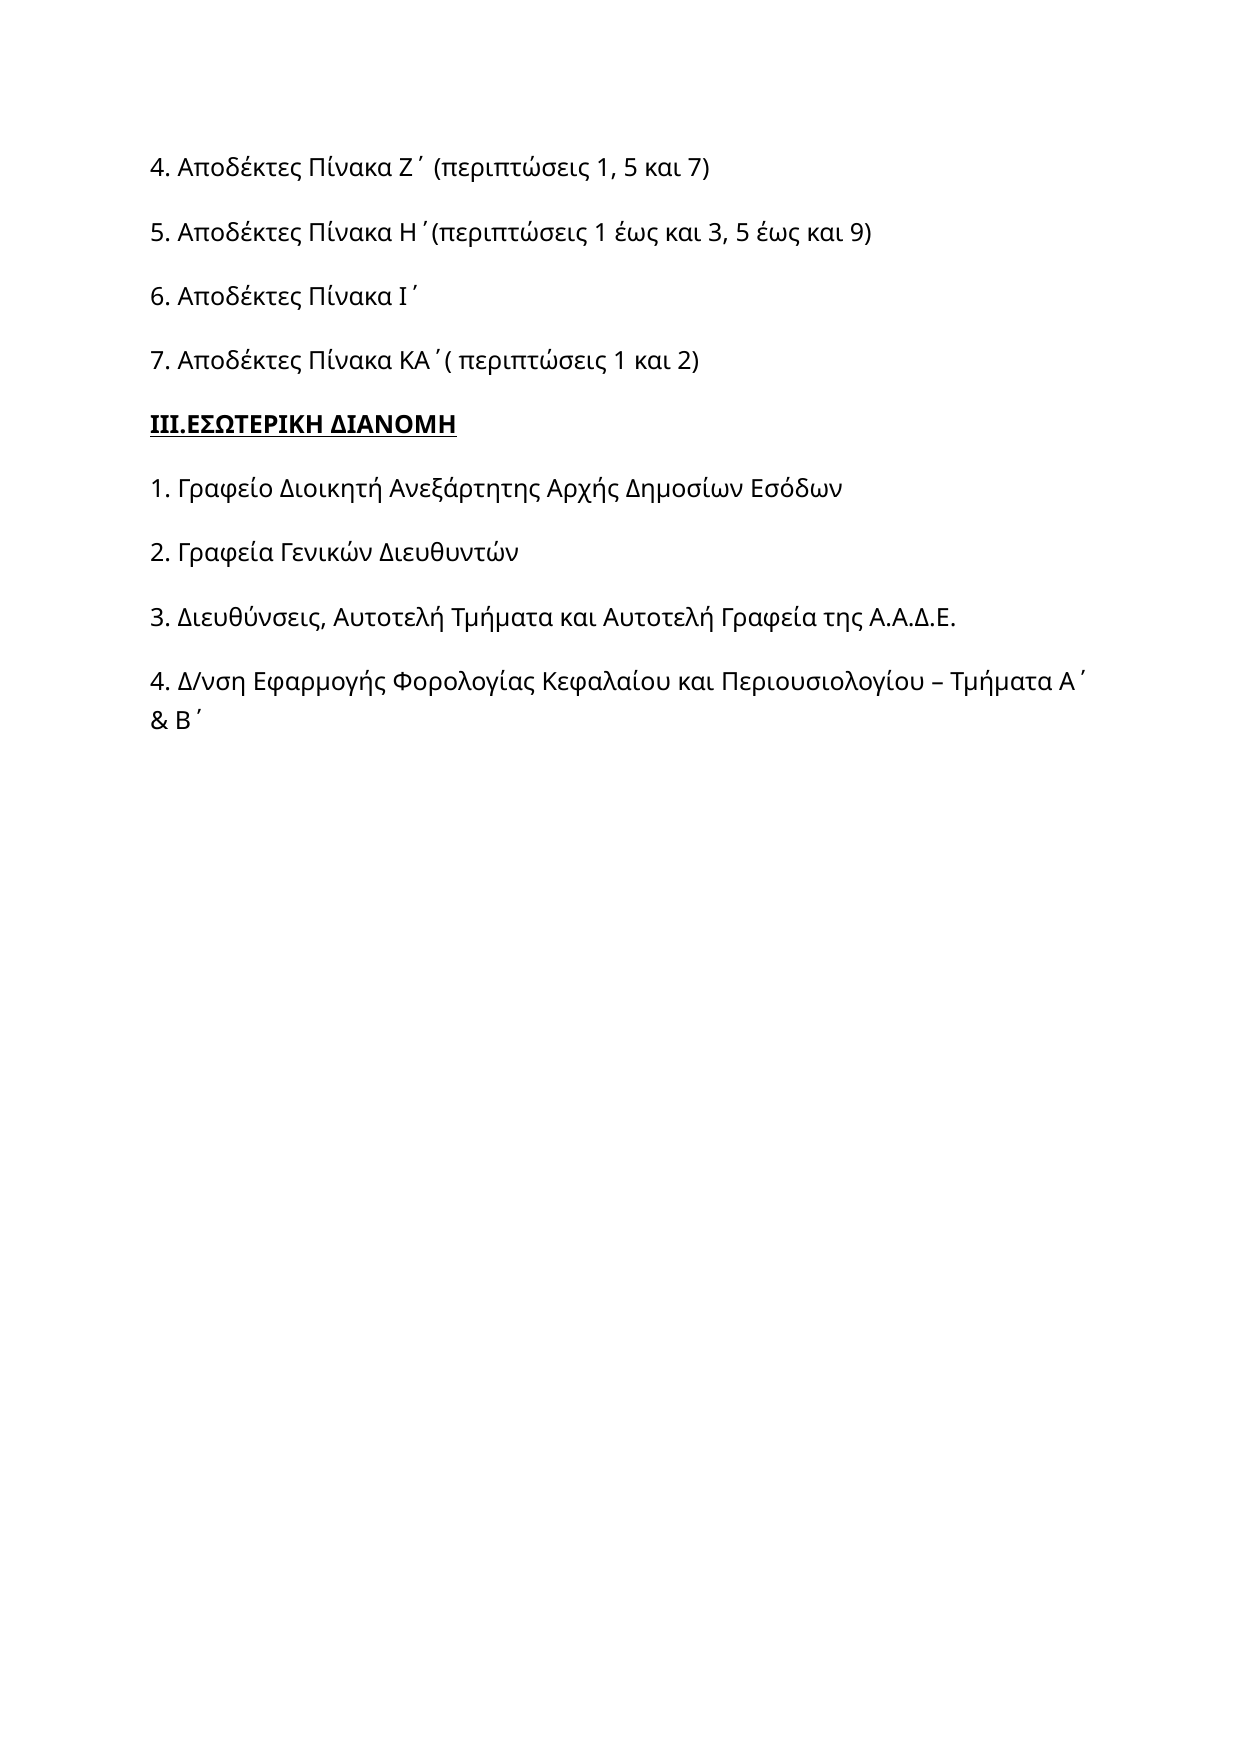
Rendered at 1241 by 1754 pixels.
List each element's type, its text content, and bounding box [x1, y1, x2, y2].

text 1. Γραφείο Διοικητή Ανεξάρτητης Αρχής Δημοσίων Εσόδων [150, 471, 1090, 505]
text 4. Αποδέκτες Πίνακα Ζ΄ (περιπτώσεις 1, 5 και 7) [150, 150, 1090, 184]
text IΙΙ.ΕΣΩΤΕΡΙΚΗ ΔΙΑΝΟΜΗ [150, 407, 1090, 441]
text 4. Δ/νση Εφαρμογής Φορολογίας Κεφαλαίου και Περιουσιολογίου – Τμήματα Α΄ & Β΄ [150, 663, 1090, 737]
text 6. Αποδέκτες Πίνακα Ι΄ [150, 278, 1090, 312]
text 2. Γραφεία Γενικών Διευθυντών [150, 535, 1090, 569]
text 3. Διευθύνσεις, Αυτοτελή Τμήματα και Αυτοτελή Γραφεία της Α.Α.Δ.Ε. [150, 599, 1090, 633]
text 5. Αποδέκτες Πίνακα Η΄(περιπτώσεις 1 έως και 3, 5 έως και 9) [150, 214, 1090, 248]
text 7. Αποδέκτες Πίνακα ΚΑ΄( περιπτώσεις 1 και 2) [150, 342, 1090, 377]
